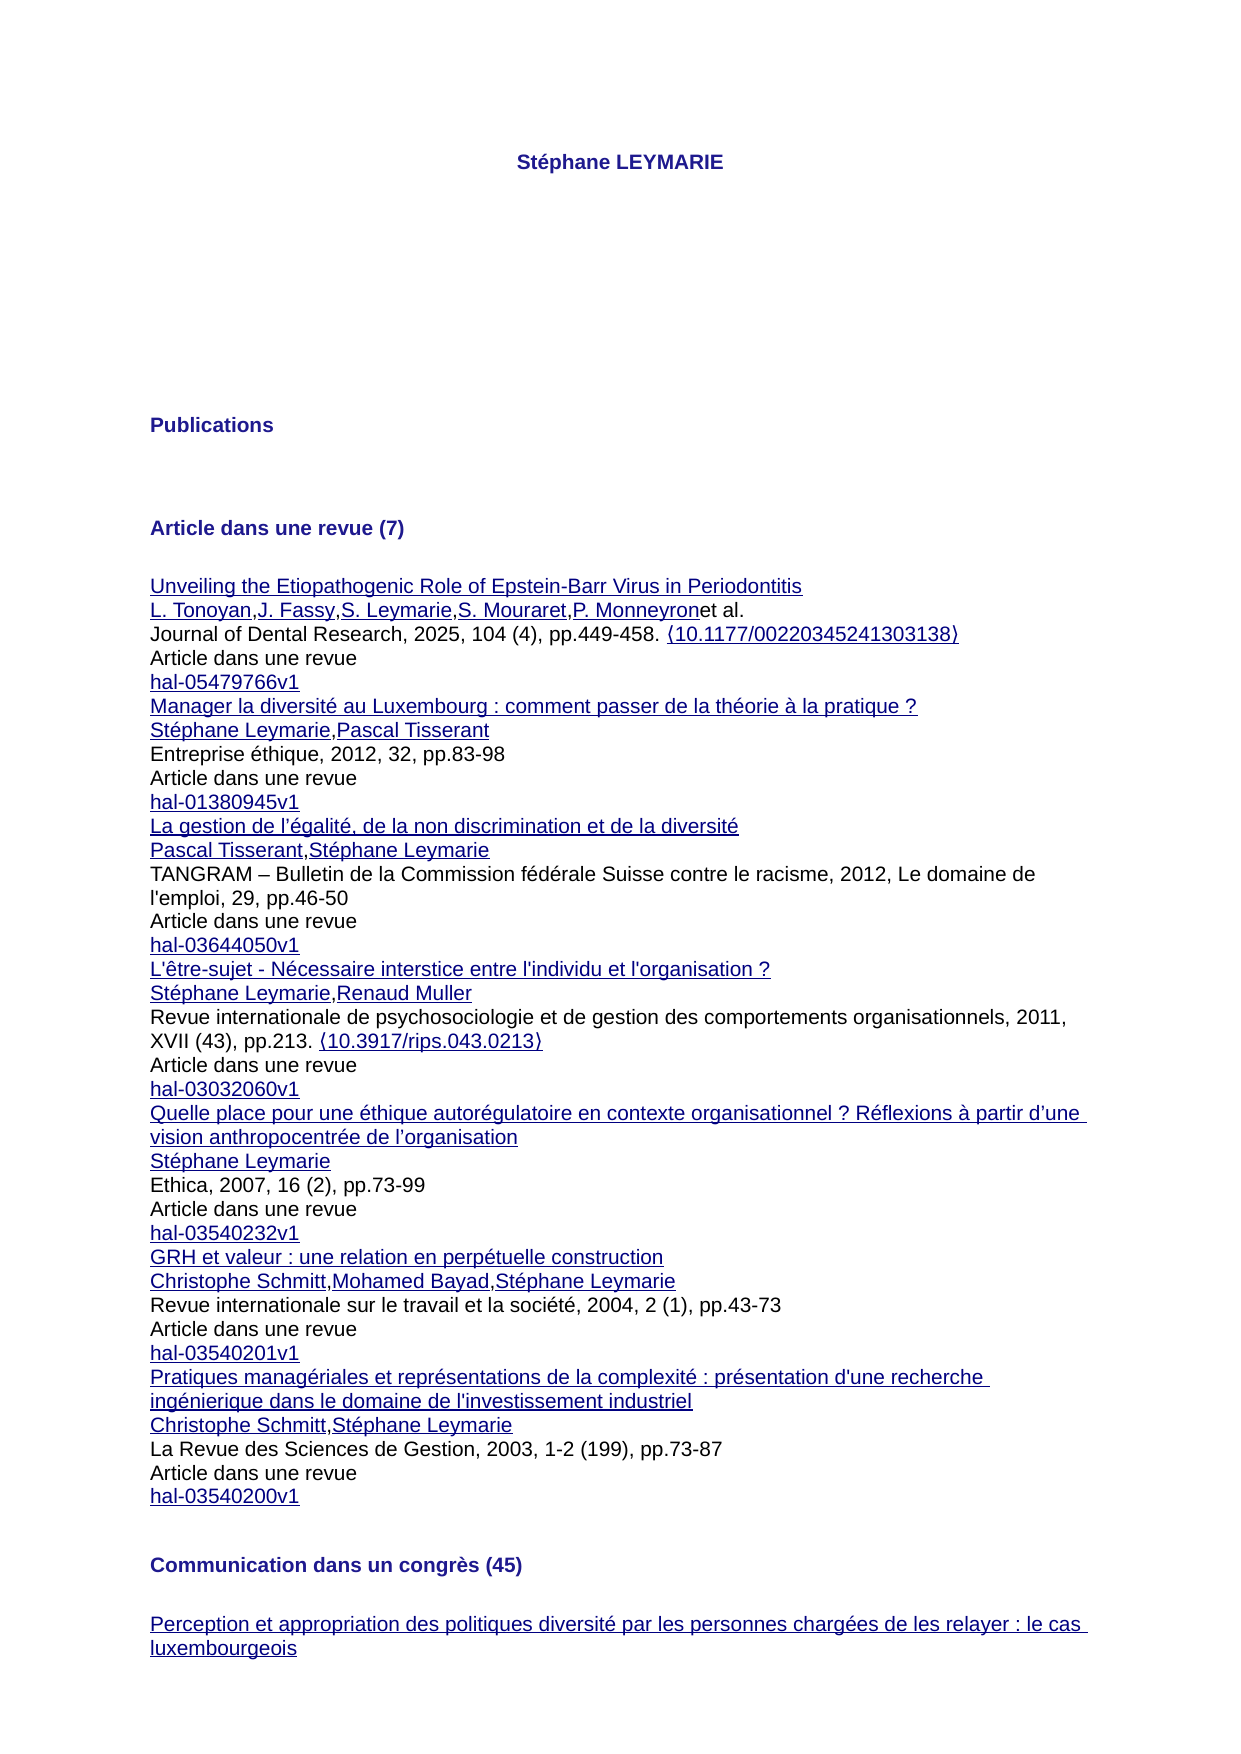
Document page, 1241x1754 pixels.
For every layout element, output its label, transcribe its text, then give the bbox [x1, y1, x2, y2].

table_cell La gestion de l’égalité, de la non discrimination et de la diversité Pascal Tisserant,Stéphane Leymarie TANGRAM – Bulletin de la Commission fédérale Suisse contre le racisme, 2012, Le domaine de l'emploi, 29, pp.46-50 Article dans une revue hal-03644050v1 [150, 814, 1090, 957]
table_cell Quelle place pour une éthique autorégulatoire en contexte organisationnel ? Réflexions à partir d’une vision anthropocentrée de l’organisation Stéphane Leymarie Ethica, 2007, 16 (2), pp.73-99 Article dans une revue hal-03540232v1 [150, 1101, 1090, 1245]
table_cell GRH et valeur : une relation en perpétuelle construction Christophe Schmitt,Mohamed Bayad,Stéphane Leymarie Revue internationale sur le travail et la société, 2004, 2 (1), pp.43-73 Article dans une revue hal-03540201v1 [150, 1245, 1090, 1364]
table_cell L'être-sujet - Nécessaire interstice entre l'individu et l'organisation ? Stéphane Leymarie,Renaud Muller Revue internationale de psychosociologie et de gestion des comportements organisationnels, 2011, XVII (43), pp.213. ⟨10.3917/rips.043.0213⟩ Article dans une revue hal-03032060v1 [150, 957, 1090, 1101]
table_header Perception et appropriation des politiques diversité par les personnes chargées de les relayer : le cas luxembourgeois [150, 1611, 1090, 1659]
subtitle Stéphane LEYMARIE [150, 150, 1090, 174]
subtitle Publications [150, 412, 1090, 436]
table_cell Pratiques managériales et représentations de la complexité : présentation d'une recherche ingénierique dans le domaine de l'investissement industriel Christophe Schmitt,Stéphane Leymarie La Revue des Sciences de Gestion, 2003, 1-2 (199), pp.73-87 Article dans une revue hal-03540200v1 [150, 1365, 1090, 1508]
table_header Unveiling the Etiopathogenic Role of Epstein-Barr Virus in Periodontitis L. Tonoyan,J. Fassy,S. Leymarie,S. Mouraret,P. Monneyronet al. Journal of Dental Research, 2025, 104 (4), pp.449-458. ⟨10.1177/00220345241303138⟩ Article dans une revue hal-05479766v1 [150, 574, 1090, 694]
subtitle Communication dans un congrès (45) [150, 1553, 1090, 1577]
table_cell Manager la diversité au Luxembourg : comment passer de la théorie à la pratique ? Stéphane Leymarie,Pascal Tisserant Entreprise éthique, 2012, 32, pp.83-98 Article dans une revue hal-01380945v1 [150, 694, 1090, 813]
subtitle Article dans une revue (7) [150, 516, 1090, 539]
